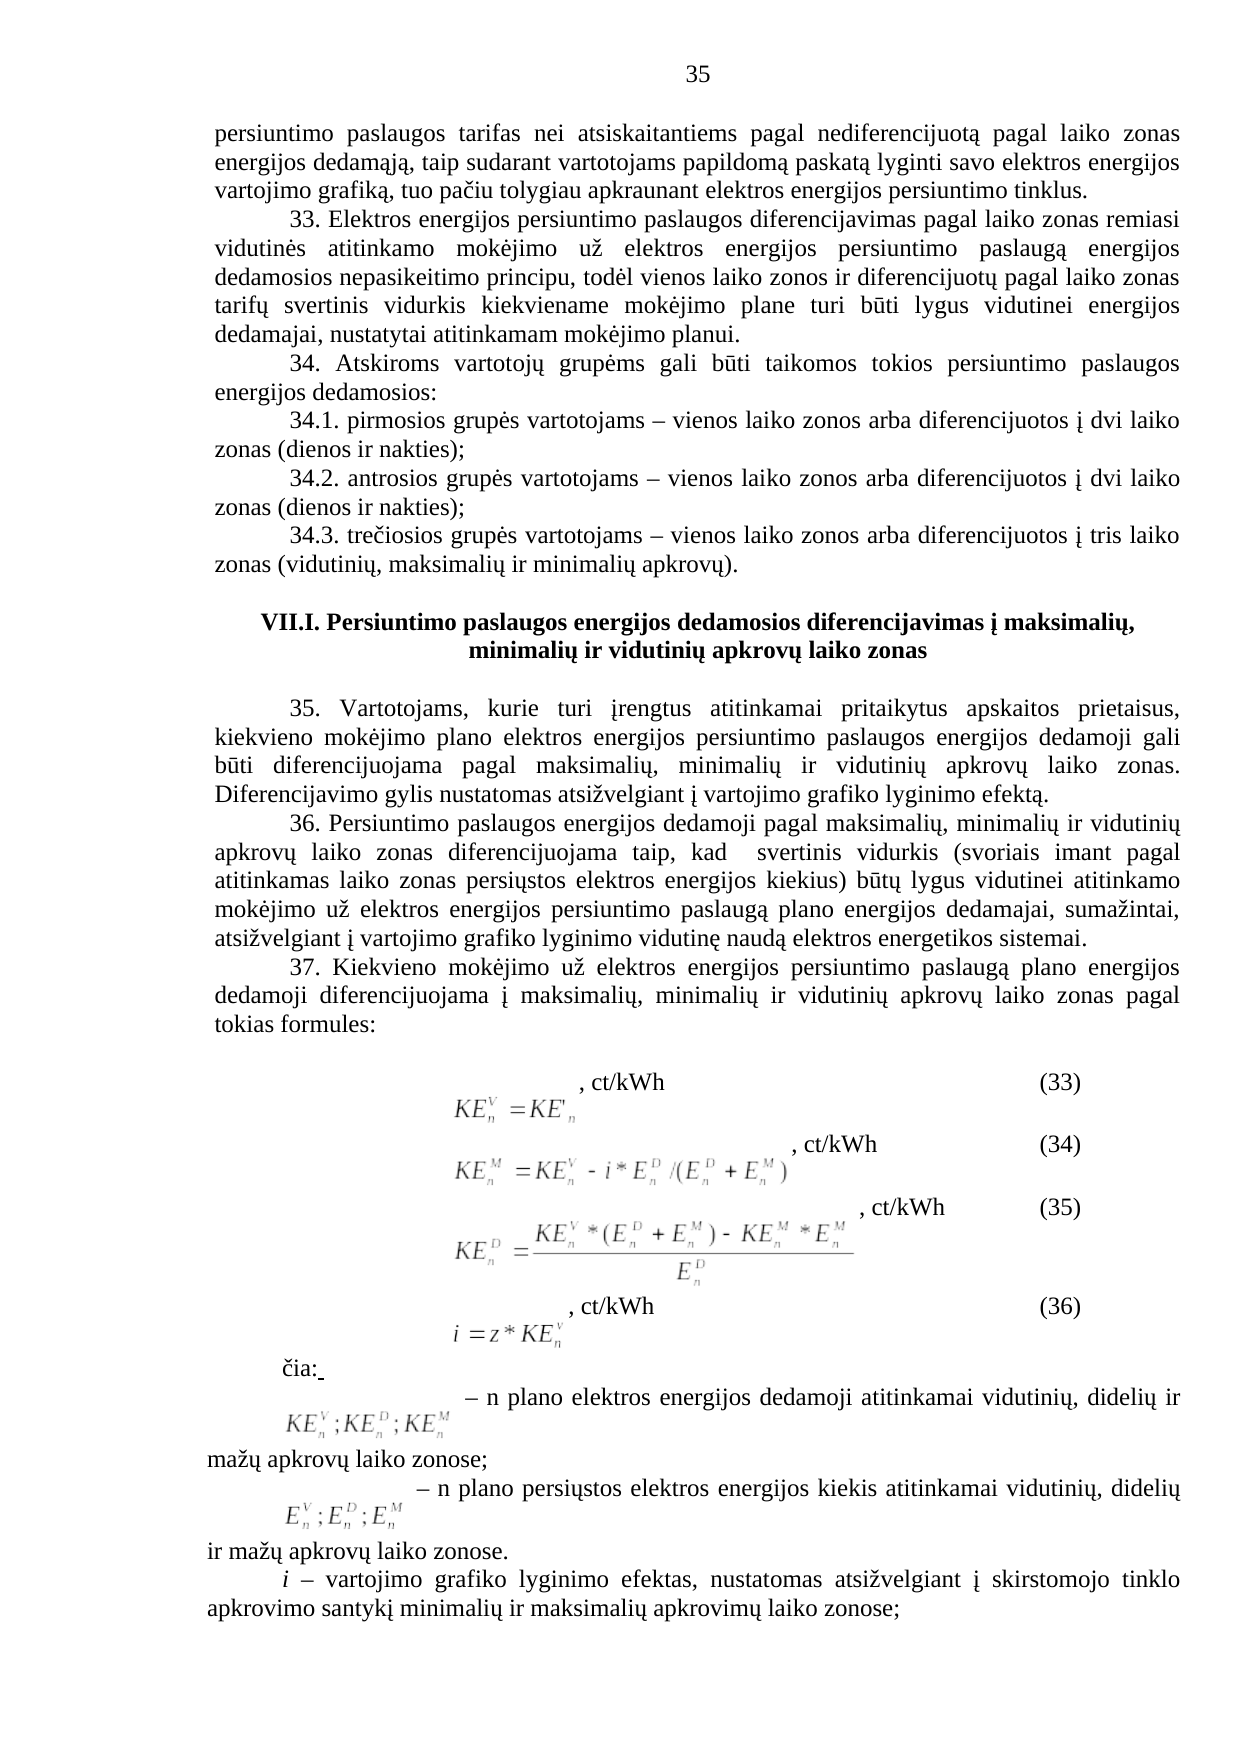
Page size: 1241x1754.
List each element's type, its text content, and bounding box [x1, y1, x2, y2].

text 33. Elektros energijos persiuntimo paslaugos diferencijavimas pagal laiko zonas remiasi vidutinės atitinkamo mokėjimo už elektros energijos persiuntimo paslaugą energijos dedamosios nepasikeitimo principu, todėl vienos laiko zonos ir diferencijuotų pagal laiko zonas tarifų svertinis vidurkis kiekviename mokėjimo plane turi būti lygus vidutinei energijos dedamajai, nustatytai atitinkamam mokėjimo planui. [214, 204, 1181, 348]
text 37. Kiekvieno mokėjimo už elektros energijos persiuntimo paslaugą plano energijos dedamoji diferencijuojama į maksimalių, minimalių ir vidutinių apkrovų laiko zonas pagal tokias formules: [214, 952, 1181, 1038]
text čia: [207, 1353, 1181, 1382]
text – n plano persiųstos elektros energijos kiekis atitinkamai vidutinių, didelių ir mažų apkrovų laiko zonose. [207, 1473, 1181, 1564]
text i – vartojimo grafiko lyginimo efektas, nustatomas atsižvelgiant į skirstomojo tinklo apkrovimo santykį minimalių ir maksimalių apkrovimų laiko zonose; [207, 1564, 1181, 1622]
text 36. Persiuntimo paslaugos energijos dedamoji pagal maksimalių, minimalių ir vidutinių apkrovų laiko zonas diferencijuojama taip, kad svertinis vidurkis (svoriais imant pagal atitinkamas laiko zonas persiųstos elektros energijos kiekius) būtų lygus vidutinei atitinkamo mokėjimo už elektros energijos persiuntimo paslaugą plano energijos dedamajai, sumažintai, atsižvelgiant į vartojimo grafiko lyginimo vidutinę naudą elektros energetikos sistemai. [214, 808, 1181, 952]
text , ct/kWh (35) [214, 1192, 1181, 1291]
text , ct/kWh (33) [214, 1067, 1181, 1129]
text 35. Vartotojams, kurie turi įrengtus atitinkamai pritaikytus apskaitos prietaisus, kiekvieno mokėjimo plano elektros energijos persiuntimo paslaugos energijos dedamoji gali būti diferencijuojama pagal maksimalių, minimalių ir vidutinių apkrovų laiko zonas. Diferencijavimo gylis nustatomas atsižvelgiant į vartojimo grafiko lyginimo efektą. [214, 693, 1181, 808]
text , ct/kWh (34) [214, 1129, 1181, 1192]
text 34.1. pirmosios grupės vartotojams – vienos laiko zonos arba diferencijuotos į dvi laiko zonas (dienos ir nakties); [214, 406, 1181, 463]
text – n plano elektros energijos dedamoji atitinkamai vidutinių, didelių ir mažų apkrovų laiko zonose; [207, 1382, 1181, 1473]
text 34.3. trečiosios grupės vartotojams – vienos laiko zonos arba diferencijuotos į tris laiko zonas (vidutinių, maksimalių ir minimalių apkrovų). [214, 521, 1181, 578]
text , ct/kWh (36) [214, 1291, 1181, 1353]
text persiuntimo paslaugos tarifas nei atsiskaitantiems pagal nediferencijuotą pagal laiko zonas energijos dedamąją, taip sudarant vartotojams papildomą paskatą lyginti savo elektros energijos vartojimo grafiką, tuo pačiu tolygiau apkraunant elektros energijos persiuntimo tinklus. [214, 118, 1181, 204]
text 34.2. antrosios grupės vartotojams – vienos laiko zonos arba diferencijuotos į dvi laiko zonas (dienos ir nakties); [214, 463, 1181, 521]
text VII.I. Persiuntimo paslaugos energijos dedamosios diferencijavimas į maksimalių, minimalių ir vidutinių apkrovų laiko zonas [214, 607, 1181, 664]
text 34. Atskiroms vartotojų grupėms gali būti taikomos tokios persiuntimo paslaugos energijos dedamosios: [214, 348, 1181, 406]
